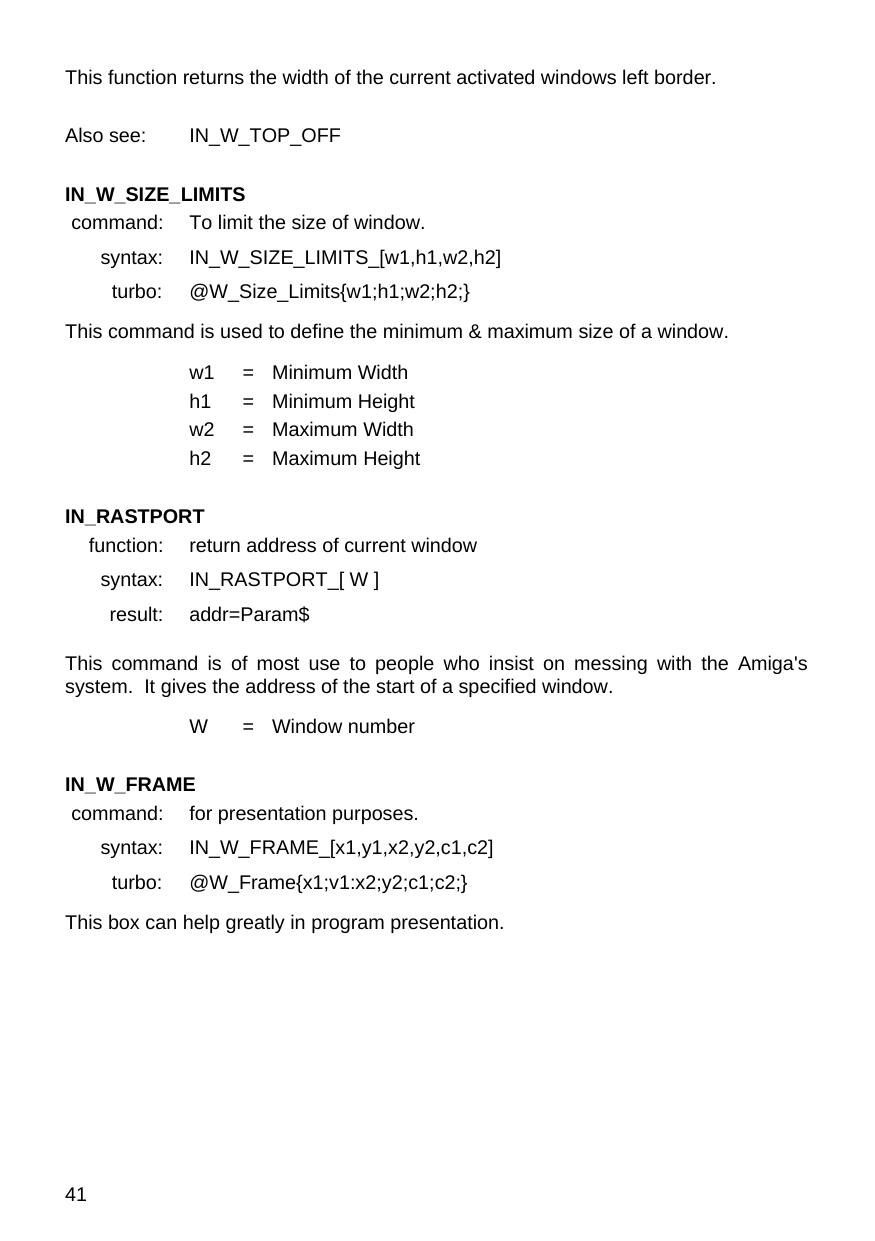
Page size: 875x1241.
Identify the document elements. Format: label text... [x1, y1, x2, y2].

text function: return address of current window [89, 534, 809, 557]
text h1 = Minimum Height [189, 389, 809, 412]
text syntax: IN_W_SIZE_LIMITS_[w1,h1,w2,h2] [100, 246, 809, 268]
title IN_W_FRAME [65, 773, 809, 796]
text result: addr=Param$ [109, 603, 809, 626]
text h2 = Maximum Height [189, 447, 809, 470]
text This command is of most use to people who insist on messing with the Amiga's system. It gives the address of the start of a specified window. [65, 652, 809, 697]
title IN_W_SIZE_LIMITS [65, 182, 809, 205]
text This box can help greatly in program presentation. [65, 911, 809, 934]
text w1 = Minimum Width [189, 361, 809, 383]
title IN_RASTPORT [65, 505, 809, 528]
text command: for presentation purposes. [71, 802, 809, 824]
text command: To limit the size of window. [71, 211, 809, 234]
text syntax: IN_W_FRAME_[x1,y1,x2,y2,c1,c2] [100, 836, 809, 859]
text W = Window number [189, 715, 809, 738]
text turbo: @W_Frame{x1;v1:x2;y2;c1;c2;} [112, 871, 809, 893]
text Also see: IN_W_TOP_OFF [65, 124, 809, 147]
text w2 = Maximum Width [189, 418, 809, 441]
text syntax: IN_RASTPORT_[ W ] [100, 568, 809, 591]
text turbo: @W_Size_Limits{w1;h1;w2;h2;} [112, 280, 809, 303]
text This command is used to define the minimum & maximum size of a window. [65, 320, 809, 343]
text This function returns the width of the current activated windows left border. [65, 66, 809, 89]
